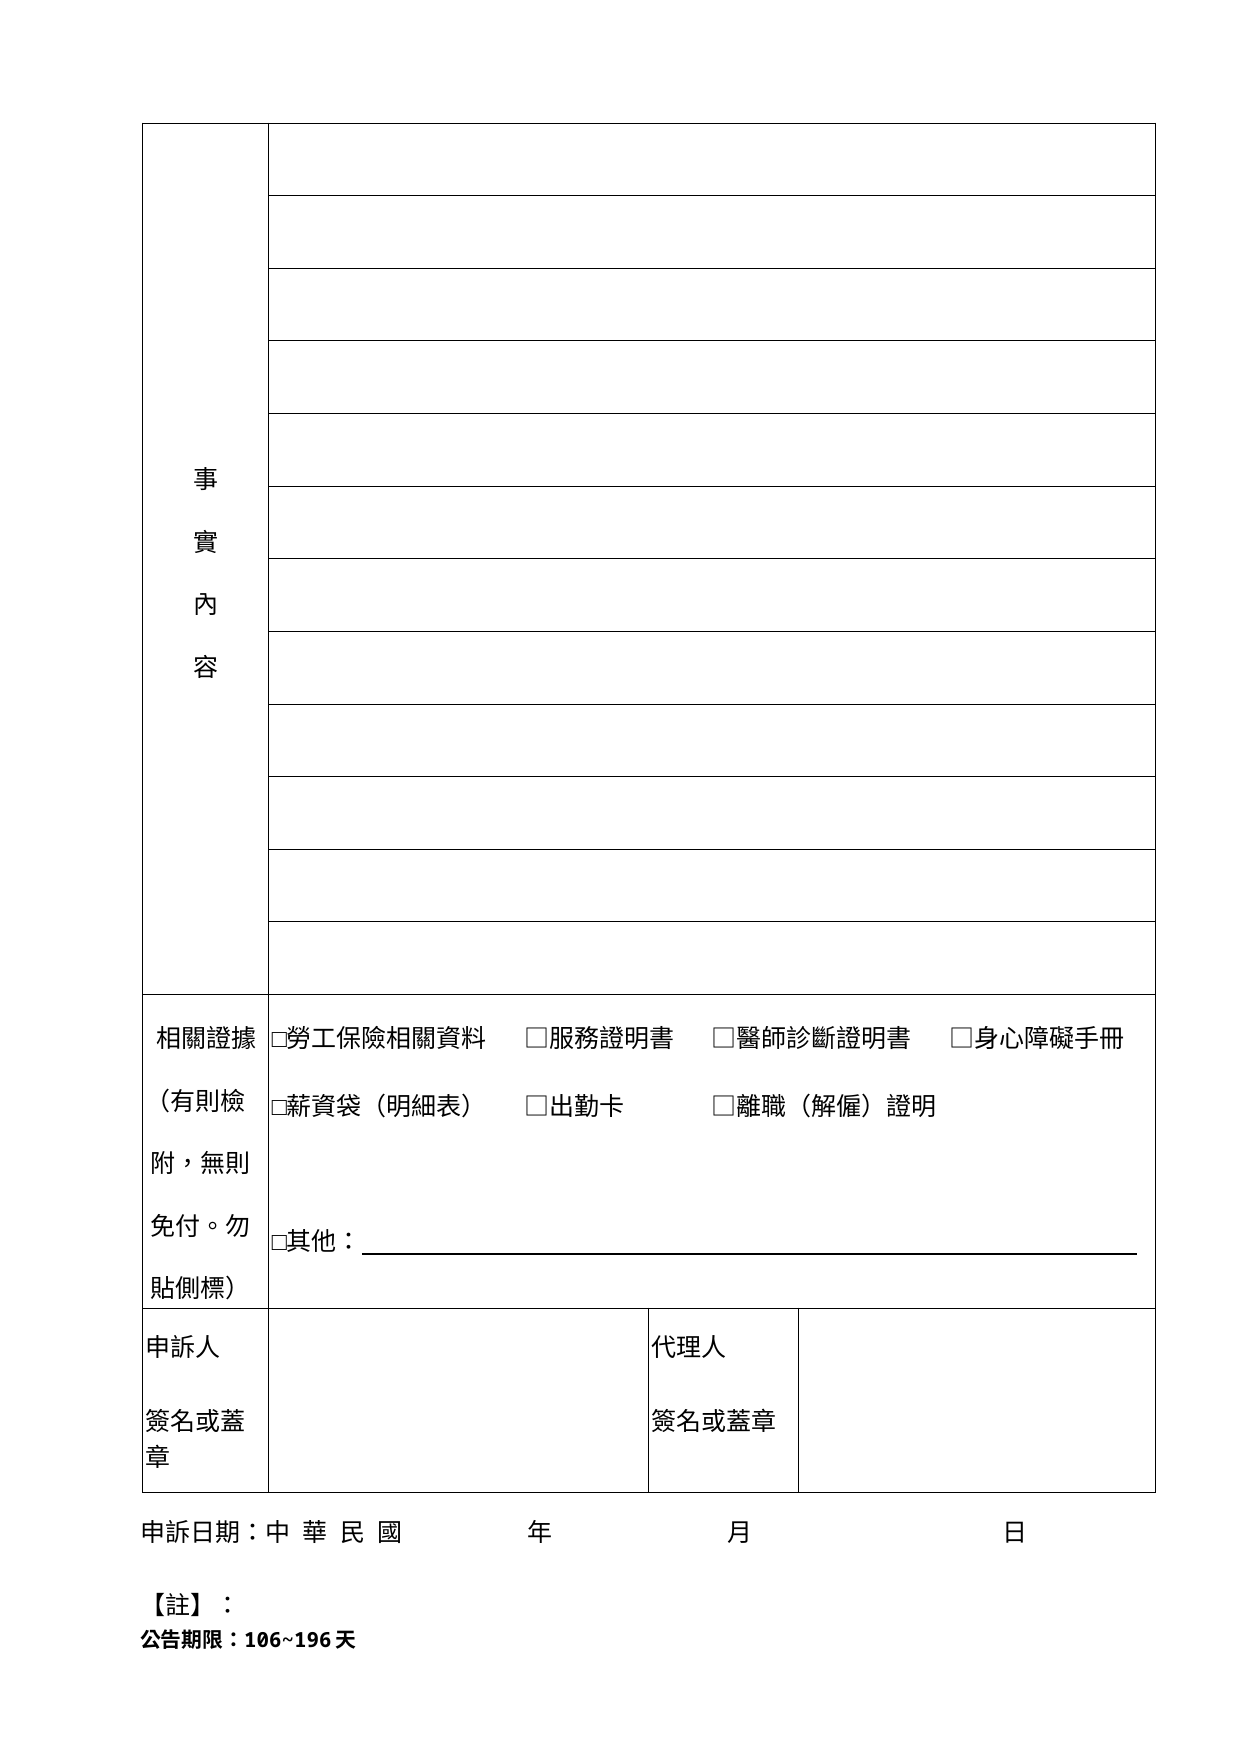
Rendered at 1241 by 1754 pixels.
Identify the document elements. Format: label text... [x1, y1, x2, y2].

table_cell [269, 850, 1155, 921]
table_cell [269, 1309, 648, 1492]
table_cell 相關證據 （有則檢附，無則免付。勿貼側標） [143, 995, 268, 1307]
table_cell [269, 269, 1155, 340]
table_cell [269, 487, 1155, 558]
table_cell [269, 705, 1155, 776]
table_cell 代理人 簽名或蓋章 [649, 1309, 798, 1492]
table_cell [269, 632, 1155, 703]
text 【註】： [140, 1586, 1152, 1622]
table_header [269, 124, 1155, 195]
table_cell [269, 922, 1155, 994]
table_cell [269, 196, 1155, 268]
table_cell [799, 1309, 1155, 1492]
table_cell [269, 341, 1155, 413]
table_cell □勞工保險相關資料 □服務證明書 □醫師診斷證明書 □身心障礙手冊 □薪資袋（明細表） □出勤卡 □離職（解僱）證明 □其他： [269, 995, 1155, 1307]
table_header 事 實 內 容 [143, 124, 268, 994]
table_cell [269, 559, 1155, 631]
table_cell [269, 777, 1155, 849]
table_cell [269, 414, 1155, 486]
table_cell 申訴人 簽名或蓋章 [143, 1309, 268, 1492]
text 申訴日期：中 華 民 國 年 月 日 [140, 1512, 1152, 1548]
